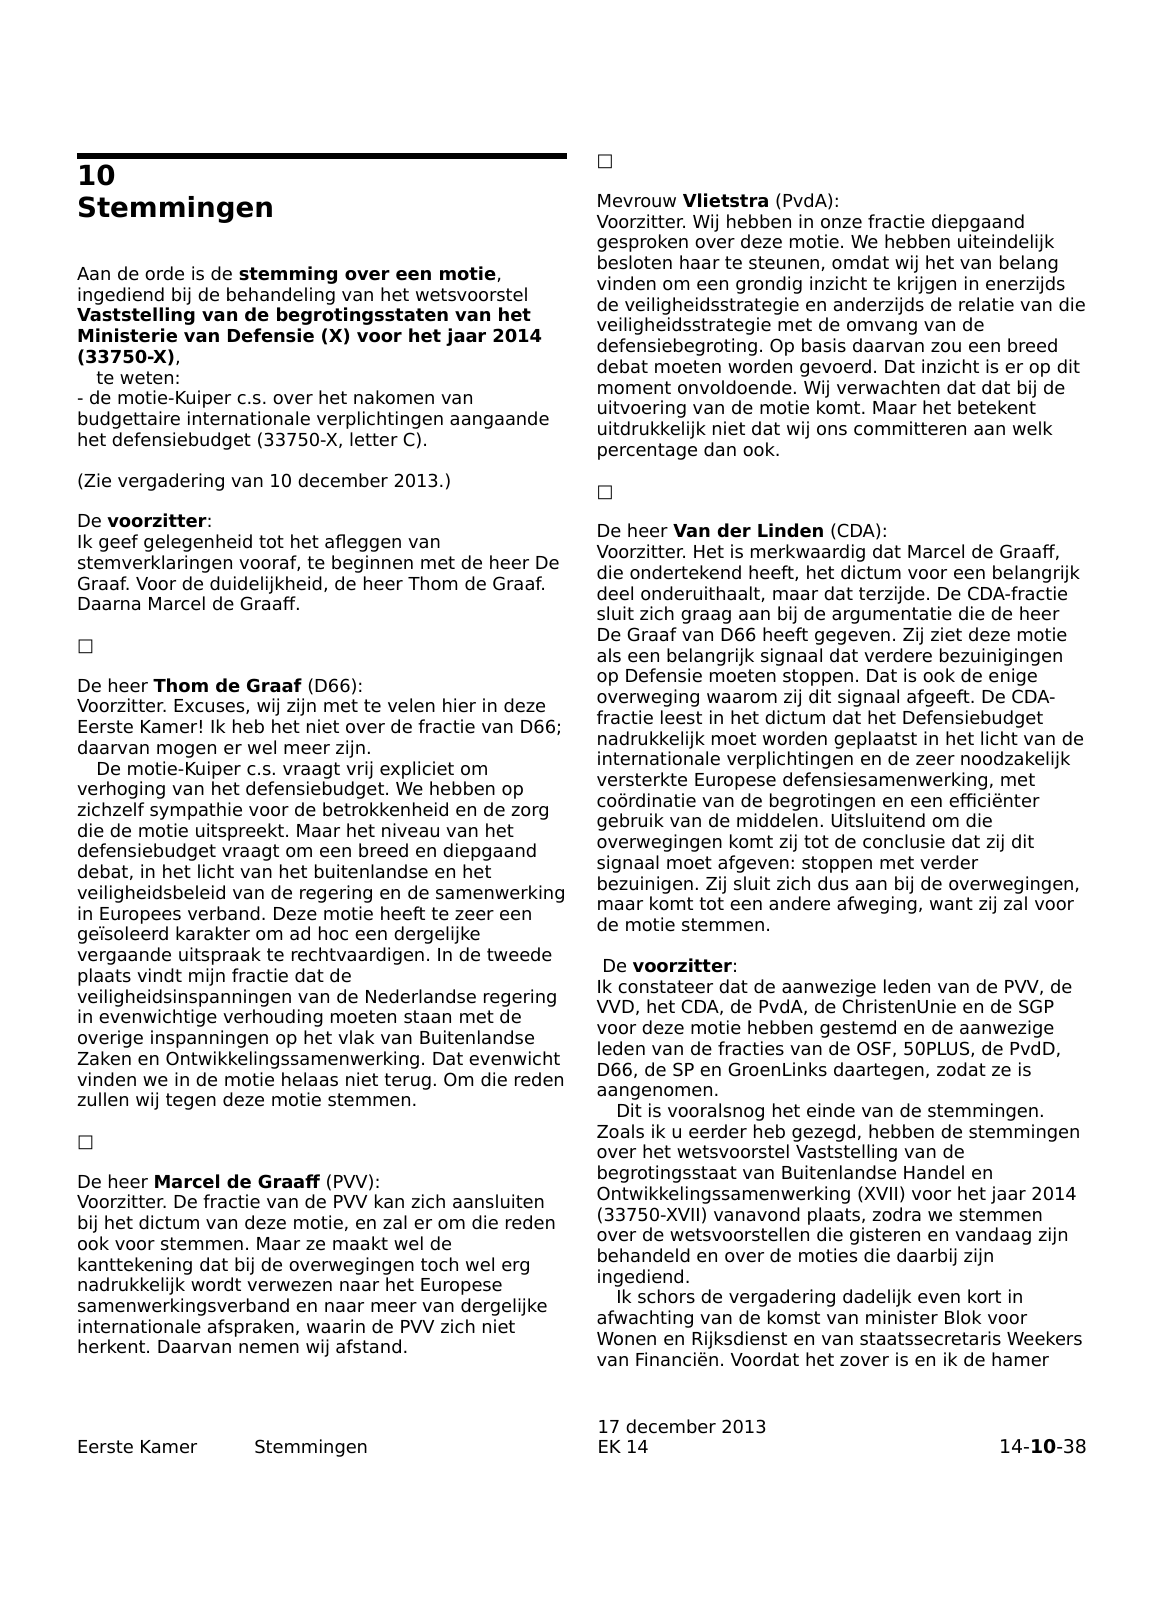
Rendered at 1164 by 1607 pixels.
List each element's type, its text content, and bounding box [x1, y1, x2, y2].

text □ [596, 150, 1087, 171]
text (Zie vergadering van 10 december 2013.) [77, 470, 567, 491]
text Voorzitter. Wij hebben in onze fractie diepgaand gesproken over deze motie. We hebben uiteindelijk besloten haar te steunen, omdat wij het van belang vinden om een grondig inzicht te krijgen in enerzijds de veiligheidsstrategie en anderzijds de relatie van die veiligheidsstrategie met de omvang van de defensiebegroting. Op basis daarvan zou een breed debat moeten worden gevoerd. Dat inzicht is er op dit moment onvoldoende. Wij verwachten dat dat bij de uitvoering van de motie komt. Maar het betekent uitdrukkelijk niet dat wij ons committeren aan welk percentage dan ook. [596, 212, 1087, 460]
text Mevrouw Vlietstra (PvdA): [596, 191, 1087, 212]
text De heer Van der Linden (CDA): [596, 521, 1087, 542]
text □ [596, 480, 1087, 501]
text te weten: [77, 367, 567, 388]
text □ [77, 635, 567, 656]
text Voorzitter. De fractie van de PVV kan zich aansluiten bij het dictum van deze motie, en zal er om die reden ook voor stemmen. Maar ze maakt wel de kanttekening dat bij de overwegingen toch wel erg nadrukkelijk wordt verwezen naar het Europese samenwerkingsverband en naar meer van dergelijke internationale afspraken, waarin de PVV zich niet herkent. Daarvan nemen wij afstand. [77, 1192, 567, 1358]
text De heer Marcel de Graaff (PVV): [77, 1172, 567, 1192]
text De motie-Kuiper c.s. vraagt vrij expliciet om verhoging van het defensiebudget. We hebben op zichzelf sympathie voor de betrokkenheid en de zorg die de motie uitspreekt. Maar het niveau van het defensiebudget vraagt om een breed en diepgaand debat, in het licht van het buitenlandse en het veiligheidsbeleid van de regering en de samenwerking in Europees verband. Deze motie heeft te zeer een geïsoleerd karakter om ad hoc een dergelijke vergaande uitspraak te rechtvaardigen. In de tweede plaats vindt mijn fractie dat de veiligheidsinspanningen van de Nederlandse regering in evenwichtige verhouding moeten staan met de overige inspanningen op het vlak van Buitenlandse Zaken en Ontwikkelingssamenwerking. Dat evenwicht vinden we in de motie helaas niet terug. Om die reden zullen wij tegen deze motie stemmen. [77, 758, 567, 1111]
text De voorzitter: [596, 956, 1087, 976]
text Voorzitter. Excuses, wij zijn met te velen hier in deze Eerste Kamer! Ik heb het niet over de fractie van D66; daarvan mogen er wel meer zijn. [77, 696, 567, 758]
text Ik constateer dat de aanwezige leden van de PVV, de VVD, het CDA, de PvdA, de ChristenUnie en de SGP voor deze motie hebben gestemd en de aanwezige leden van de fracties van de OSF, 50PLUS, de PvdD, D66, de SP en GroenLinks daartegen, zodat ze is aangenomen. [596, 976, 1087, 1101]
text Ik geef gelegenheid tot het afleggen van stemverklaringen vooraf, te beginnen met de heer De Graaf. Voor de duidelijkheid, de heer Thom de Graaf. Daarna Marcel de Graaff. [77, 532, 567, 615]
text Dit is vooralsnog het einde van de stemmingen. Zoals ik u eerder heb gezegd, hebben de stemmingen over het wetsvoorstel Vaststelling van de begrotingsstaat van Buitenlandse Handel en Ontwikkelingssamenwerking (XVII) voor het jaar 2014 (33750-XVII) vanavond plaats, zodra we stemmen over de wetsvoorstellen die gisteren en vandaag zijn behandeld en over de moties die daarbij zijn ingediend. [596, 1101, 1087, 1287]
text Ik schors de vergadering dadelijk even kort in afwachting van de komst van minister Blok voor Wonen en Rijksdienst en van staatssecretaris Weekers van Financiën. Voordat het zover is en ik de hamer [596, 1287, 1087, 1370]
text Voorzitter. Het is merkwaardig dat Marcel de Graaff, die ondertekend heeft, het dictum voor een belangrijk deel onderuithaalt, maar dat terzijde. De CDA-fractie sluit zich graag aan bij de argumentatie die de heer De Graaf van D66 heeft gegeven. Zij ziet deze motie als een belangrijk signaal dat verdere bezuinigingen op Defensie moeten stoppen. Dat is ook de enige overweging waarom zij dit signaal afgeeft. De CDA-fractie leest in het dictum dat het Defensiebudget nadrukkelijk moet worden geplaatst in het licht van de internationale verplichtingen en de zeer noodzakelijk versterkte Europese defensiesamenwerking, met coördinatie van de begrotingen en een efficiënter gebruik van de middelen. Uitsluitend om die overwegingen komt zij tot de conclusie dat zij dit signaal moet afgeven: stoppen met verder bezuinigen. Zij sluit zich dus aan bij de overwegingen, maar komt tot een andere afweging, want zij zal voor de motie stemmen. [596, 542, 1087, 936]
text - de motie-Kuiper c.s. over het nakomen van budgettaire internationale verplichtingen aangaande het defensiebudget (33750-X, letter C). [77, 388, 567, 450]
text De heer Thom de Graaf (D66): [77, 676, 567, 696]
title 10 Stemmingen [77, 159, 567, 224]
text □ [77, 1131, 567, 1152]
text De voorzitter: [77, 511, 567, 532]
text Aan de orde is de stemming over een motie, ingediend bij de behandeling van het wetsvoorstel Vaststelling van de begrotingsstaten van het Ministerie van Defensie (X) voor het jaar 2014 (33750-X), [77, 264, 567, 367]
